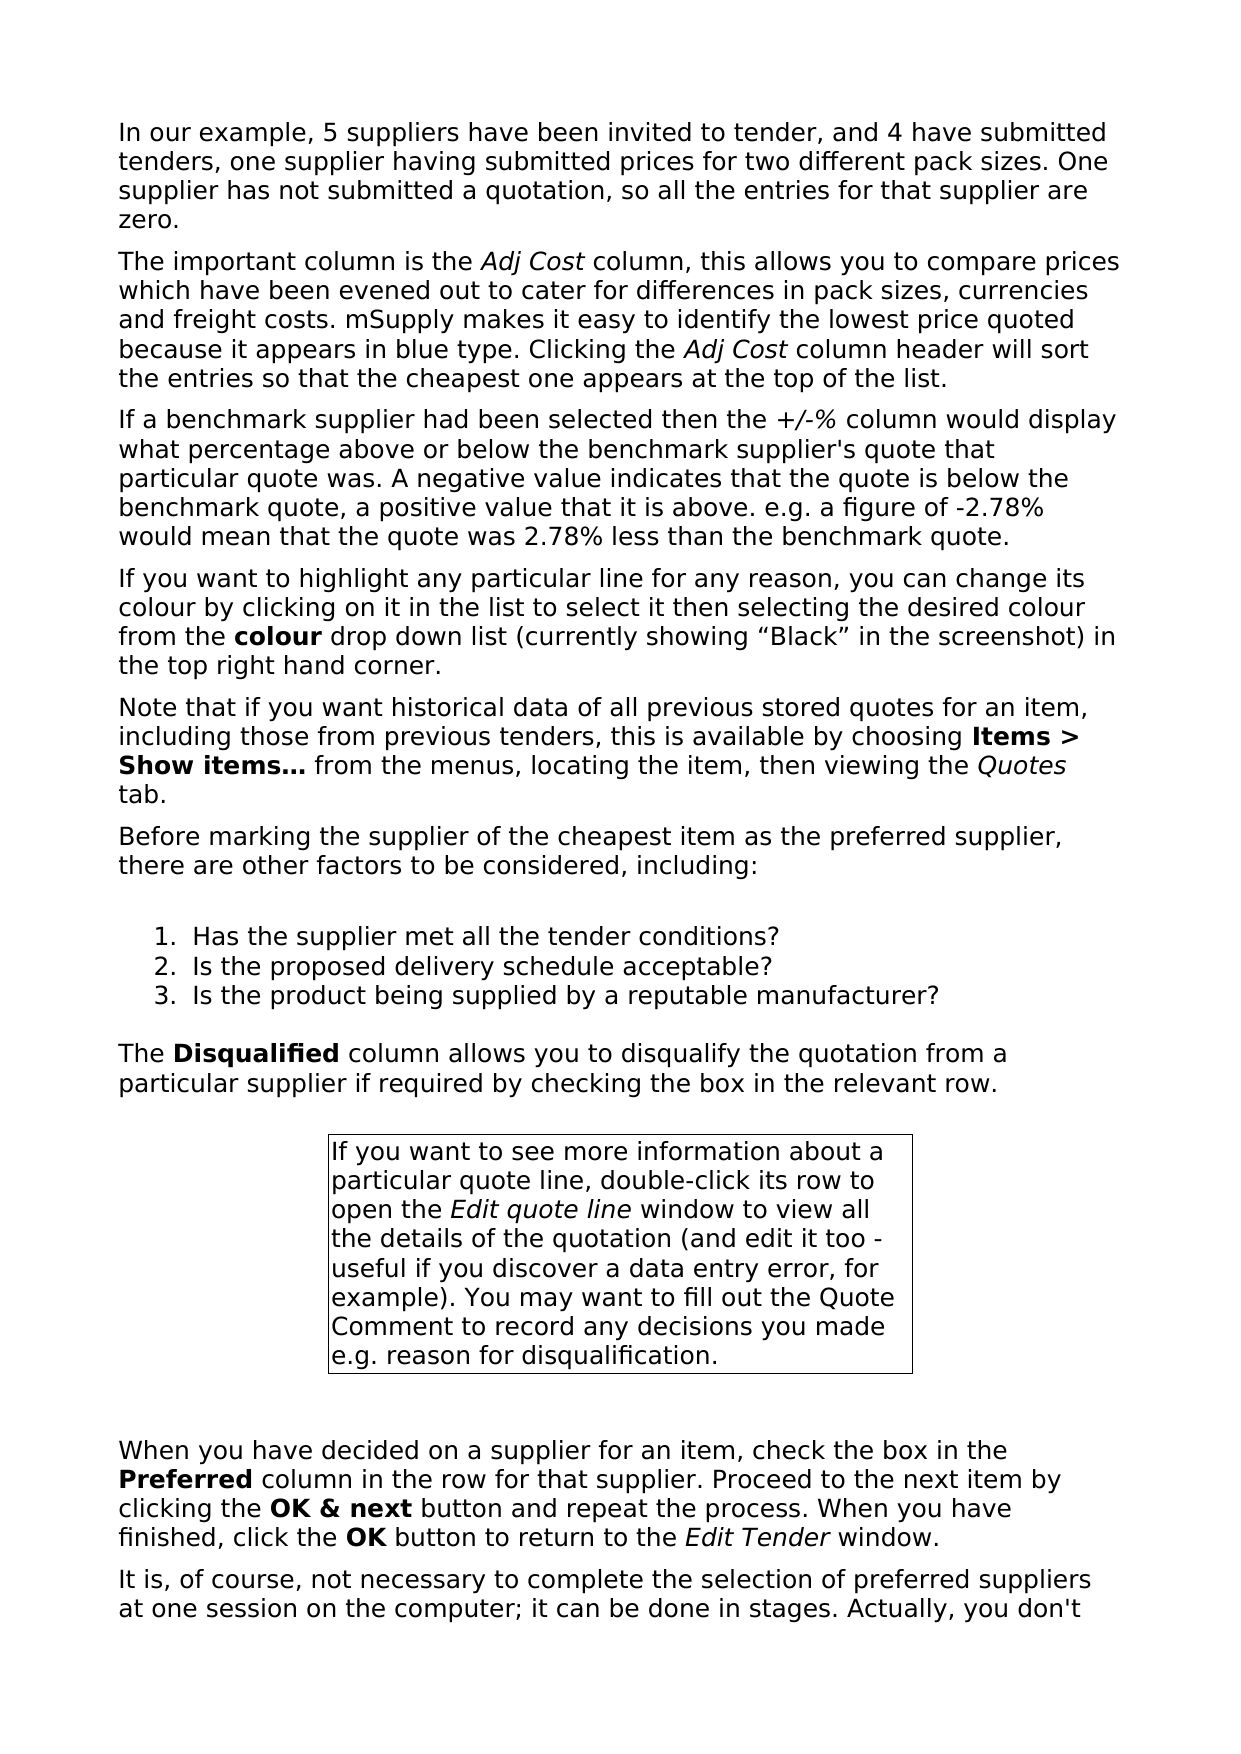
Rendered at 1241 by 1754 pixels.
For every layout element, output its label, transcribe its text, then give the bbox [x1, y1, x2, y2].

table_header If you want to see more information about a particular quote line, double-click its row to open the Edit quote line window to view all the details of the quotation (and edit it too - useful if you discover a data entry error, for example). You may want to fill out the Quote Comment to record any decisions you made e.g. reason for disqualification. [329, 1135, 912, 1373]
list Is the proposed delivery schedule acceptable? [177, 952, 1122, 981]
text If you want to highlight any particular line for any reason, you can change its colour by clicking on it in the list to select it then selecting the desired colour from the colour drop down list (currently showing “Black” in the screenshot) in the top right hand corner. [118, 564, 1122, 681]
list Has the supplier met all the tender conditions? [177, 923, 1122, 952]
list Is the product being supplied by a reputable manufacturer? [177, 981, 1122, 1010]
text When you have decided on a supplier for an item, check the box in the Preferred column in the row for that supplier. Proceed to the next item by clicking the OK & next button and repeat the process. When you have finished, click the OK button to return to the Edit Tender window. [118, 1436, 1122, 1552]
text If a benchmark supplier had been selected then the +/-% column would display what percentage above or below the benchmark supplier's quote that particular quote was. A negative value indicates that the quote is below the benchmark quote, a positive value that it is above. e.g. a figure of -2.78% would mean that the quote was 2.78% less than the benchmark quote. [118, 406, 1122, 551]
text Note that if you want historical data of all previous stored quotes for an item, including those from previous tenders, this is available by choosing Items > Show items… from the menus, locating the item, then viewing the Quotes tab. [118, 693, 1122, 810]
text The important column is the Adj Cost column, this allows you to compare prices which have been evened out to cater for differences in pack sizes, currencies and freight costs. mSupply makes it easy to identify the lowest price quoted because it appears in blue type. Clicking the Adj Cost column header will sort the entries so that the cheapest one appears at the top of the list. [118, 247, 1122, 393]
text In our example, 5 suppliers have been invited to tender, and 4 have submitted tenders, one supplier having submitted prices for two different pack sizes. One supplier has not submitted a quotation, so all the entries for that supplier are zero. [118, 118, 1122, 235]
text It is, of course, not necessary to complete the selection of preferred suppliers at one session on the computer; it can be done in stages. Actually, you don't [118, 1565, 1122, 1623]
text Before marking the supplier of the cheapest item as the preferred supplier, there are other factors to be considered, including: [118, 822, 1122, 881]
text The Disqualified column allows you to disqualify the quotation from a particular supplier if required by checking the box in the relevant row. [118, 1039, 1122, 1098]
